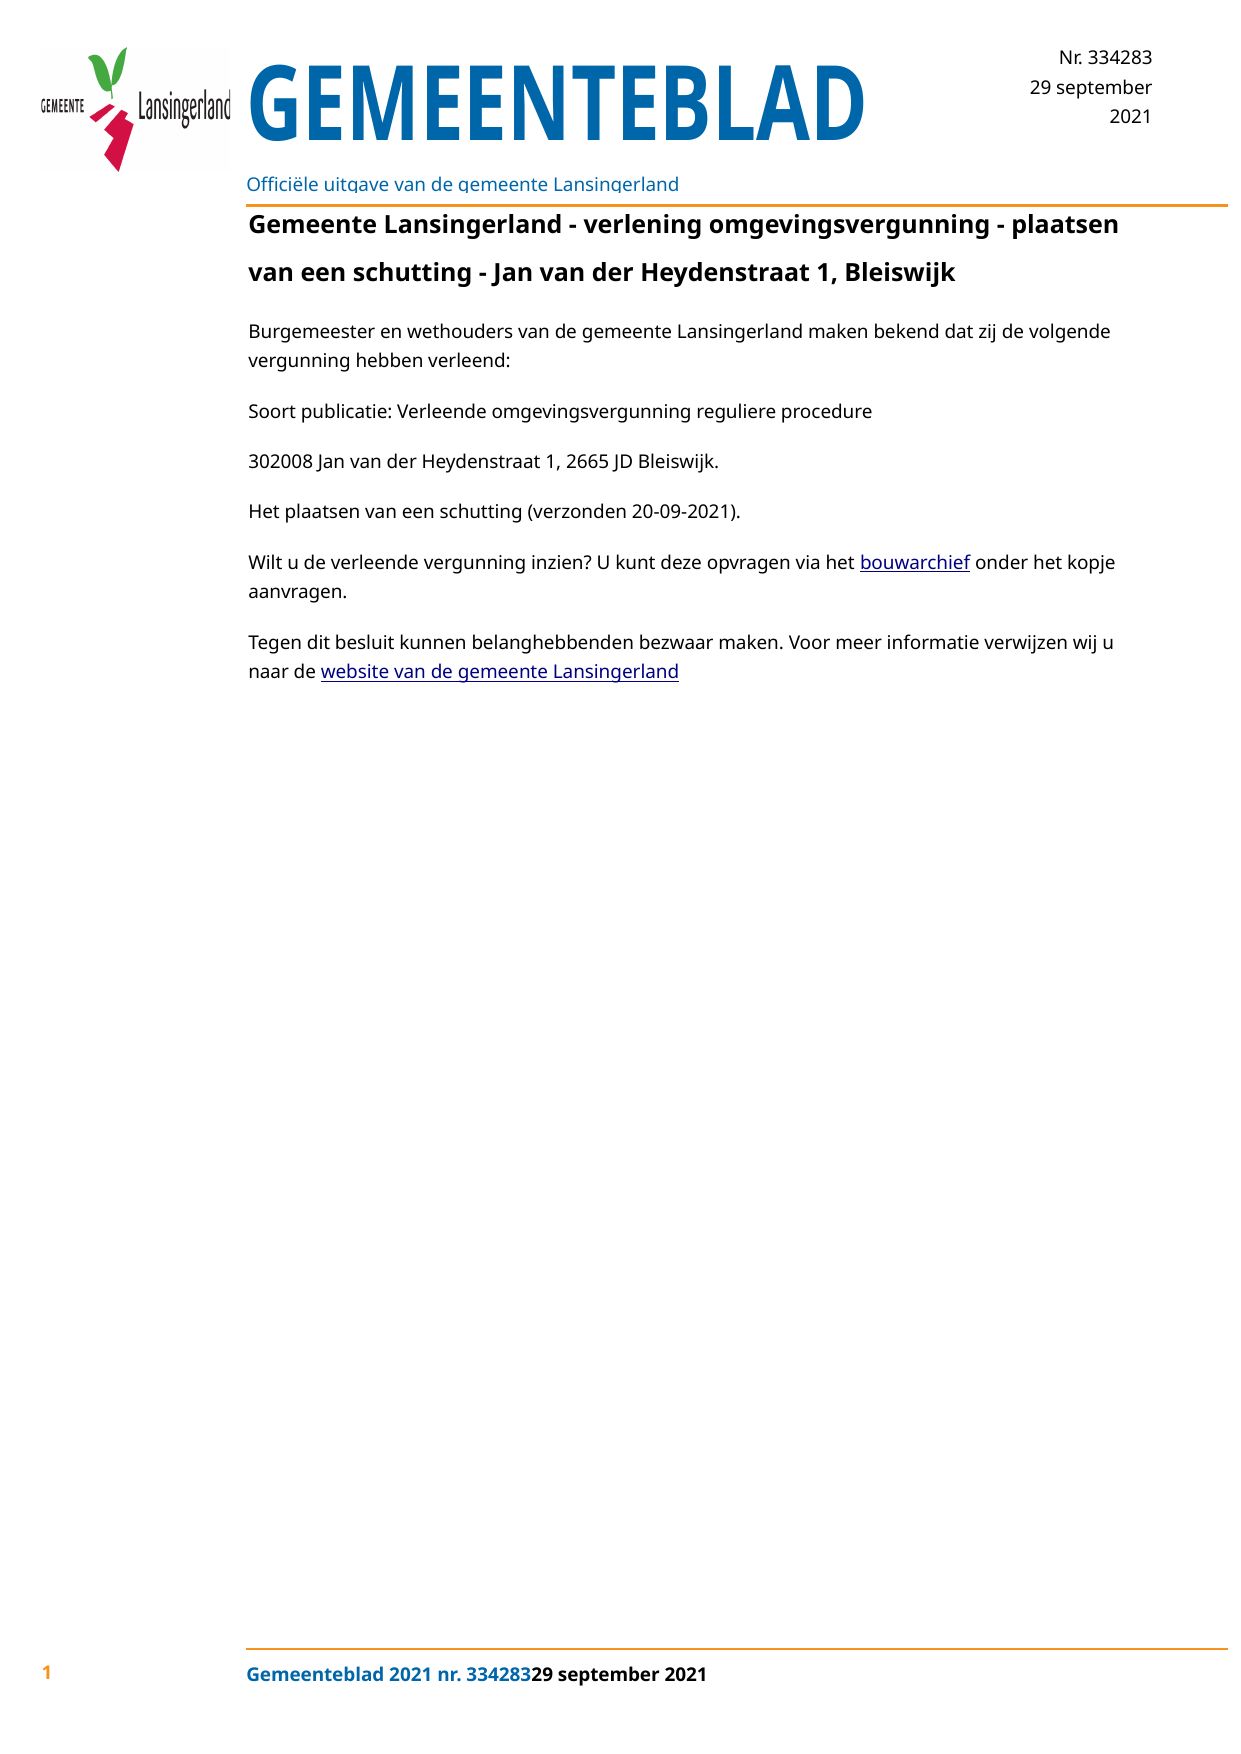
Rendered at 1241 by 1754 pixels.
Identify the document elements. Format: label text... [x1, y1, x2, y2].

text Wilt u de verleende vergunning inzien? U kunt deze opvragen via het bouwarchief onder het kopje aanvragen. [248, 549, 1152, 604]
picture [41, 47, 231, 172]
text Soort publicatie: Verleende omgevingsvergunning reguliere procedure [248, 398, 1152, 424]
text 302008 Jan van der Heydenstraat 1, 2665 JD Bleiswijk. [248, 448, 1152, 474]
text Het plaatsen van een schutting (verzonden 20-09-2021). [248, 499, 1152, 524]
text Gemeente Lansingerland - verlening omgevingsvergunning - plaatsen van een schutting - Jan van der Heydenstraat 1, Bleiswijk [248, 207, 1152, 288]
text Tegen dit besluit kunnen belanghebbenden bezwaar maken. Voor meer informatie verwijzen wij u naar de website van de gemeente Lansingerland [248, 629, 1152, 684]
text Burgemeester en wethouders van de gemeente Lansingerland maken bekend dat zij de volgende vergunning hebben verleend: [248, 318, 1152, 373]
